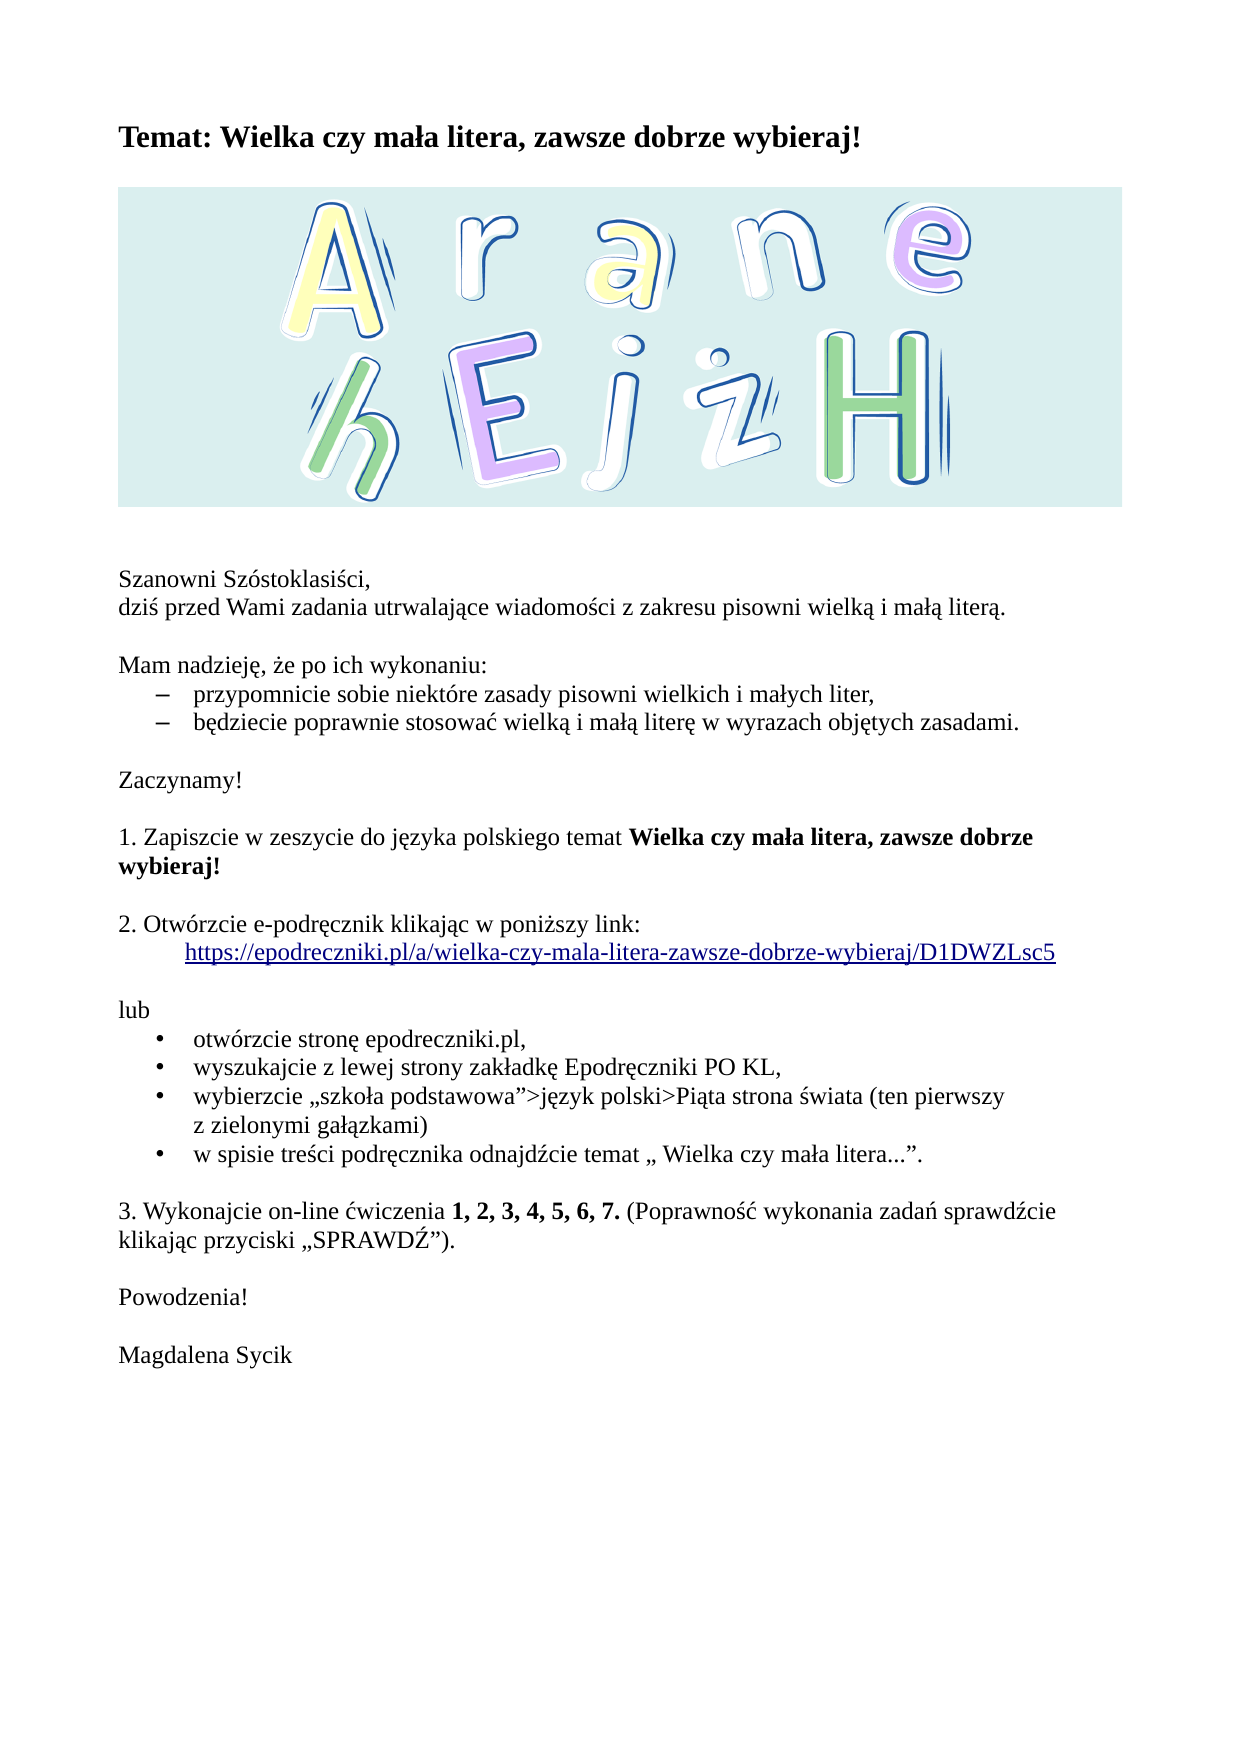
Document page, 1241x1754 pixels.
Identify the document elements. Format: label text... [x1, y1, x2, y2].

list w spisie treści podręcznika odnajdźcie temat „ Wielka czy mała litera...”. [156, 1139, 1122, 1167]
picture [118, 187, 1123, 507]
text Mam nadzieję, że po ich wykonaniu: [118, 650, 1122, 679]
text 3. Wykonajcie on-line ćwiczenia 1, 2, 3, 4, 5, 6, 7. (Poprawność wykonania zadań sprawdźcie klikając przyciski „SPRAWDŹ”). [118, 1196, 1122, 1254]
text dziś przed Wami zadania utrwalające wiadomości z zakresu pisowni wielką i małą literą. [118, 592, 1122, 621]
text lub [118, 995, 1122, 1024]
text 2. Otwórzcie e-podręcznik klikając w poniższy link: [118, 909, 1122, 937]
list przypomnicie sobie niektóre zasady pisowni wielkich i małych liter, [156, 679, 1122, 707]
list wybierzcie „szkoła podstawowa”>język polski>Piąta strona świata (ten pierwszy z zielonymi gałązkami) [156, 1081, 1122, 1139]
text Szanowni Szóstoklasiści, [118, 564, 1122, 592]
list otwórzcie stronę epodreczniki.pl, [156, 1024, 1122, 1052]
text Temat: Wielka czy mała litera, zawsze dobrze wybieraj! [118, 118, 1122, 154]
list wyszukajcie z lewej strony zakładkę Epodręczniki PO KL, [156, 1052, 1122, 1081]
list będziecie poprawnie stosować wielką i małą literę w wyrazach objętych zasadami. [156, 707, 1122, 736]
text Magdalena Sycik [118, 1340, 1122, 1369]
text 1. Zapiszcie w zeszycie do języka polskiego temat Wielka czy mała litera, zawsze dobrze wybieraj! [118, 822, 1122, 880]
text Zaczynamy! [118, 765, 1122, 794]
text https://epodreczniki.pl/a/wielka-czy-mala-litera-zawsze-dobrze-wybieraj/D1DWZLsc5 [118, 937, 1122, 966]
text Powodzenia! [118, 1282, 1122, 1311]
